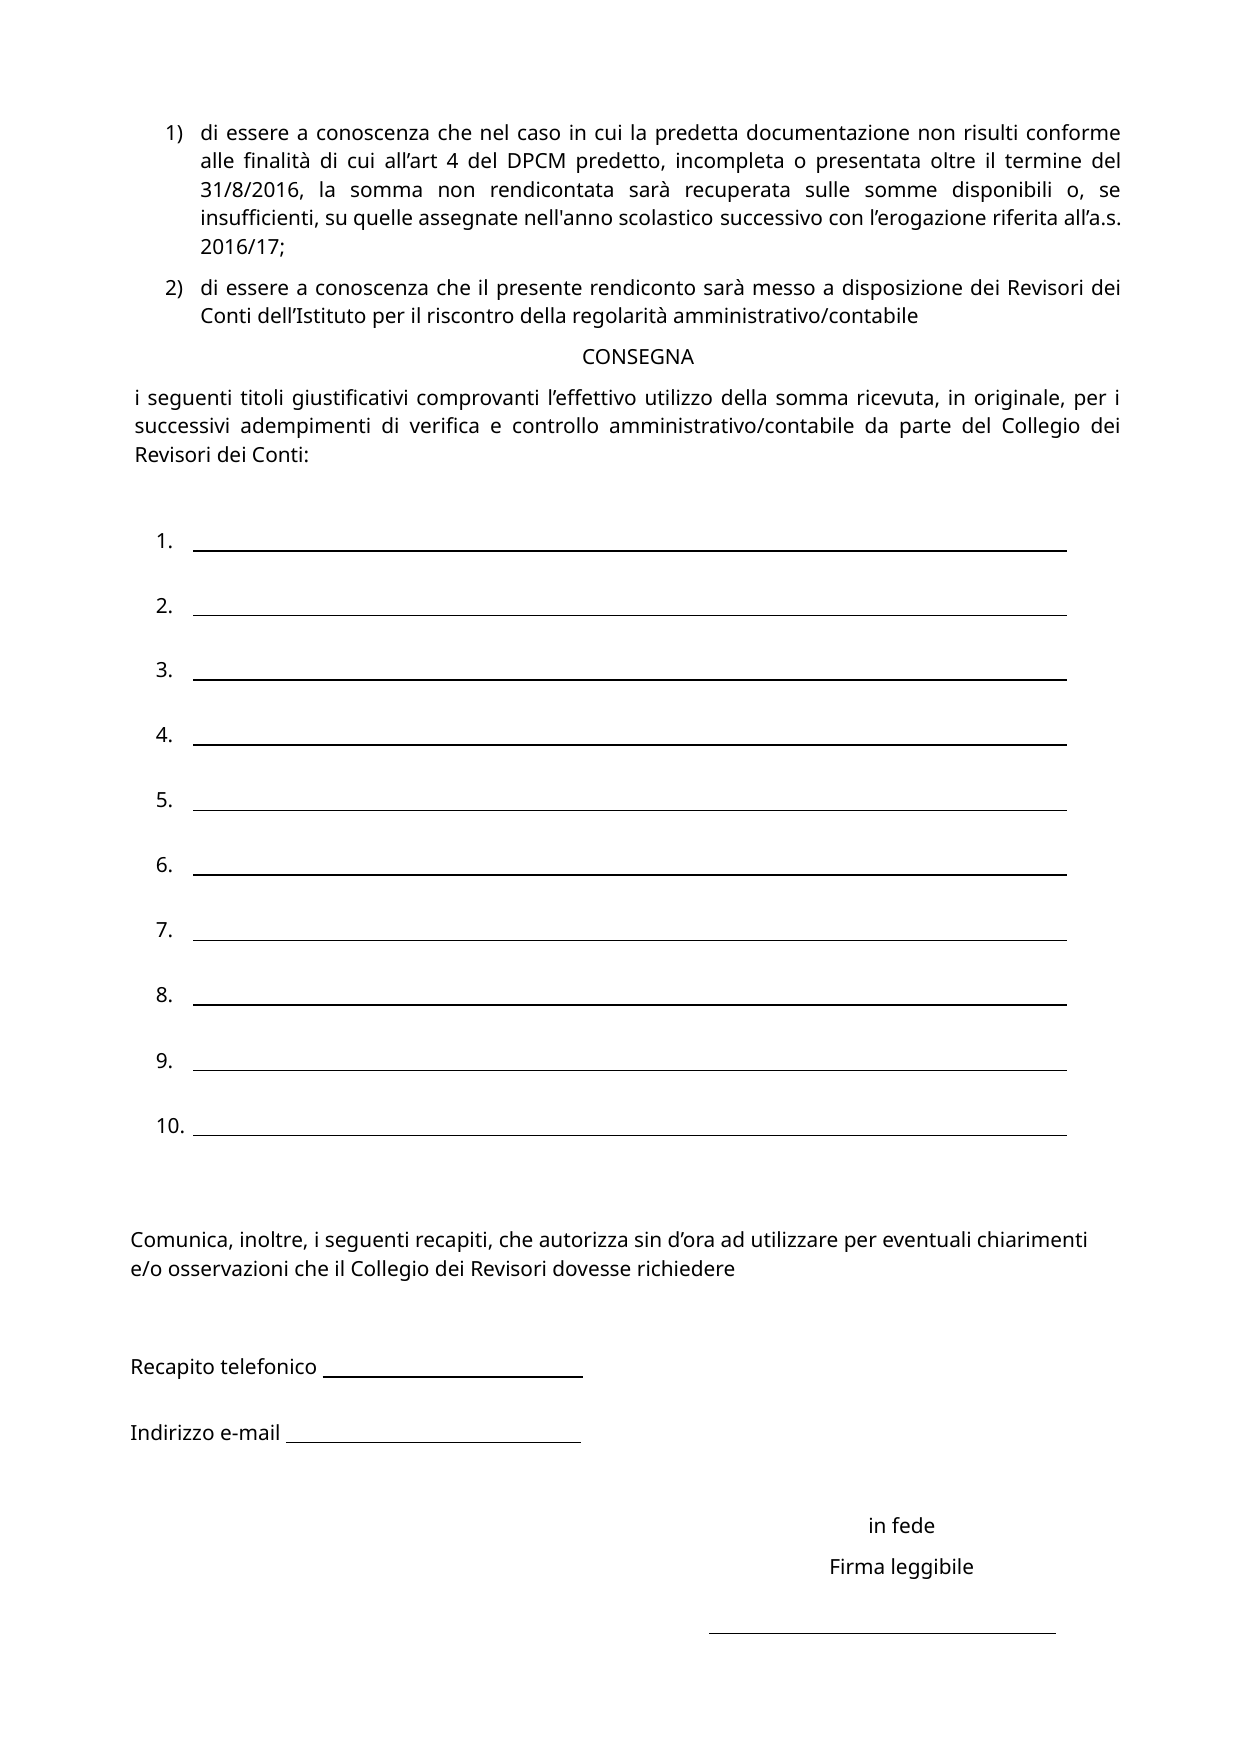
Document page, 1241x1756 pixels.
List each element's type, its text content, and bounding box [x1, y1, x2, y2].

text Recapito telefonico [130, 1352, 1122, 1381]
text in fede [793, 1511, 1122, 1540]
text Indirizzo e-mail [130, 1418, 1122, 1446]
text Comunica, inoltre, i seguenti recapiti, che autorizza sin d’ora ad utilizzare per eventuali chiarimenti e/o osservazioni che il Collegio dei Revisori dovesse richiedere [130, 1225, 1122, 1282]
text i seguenti titoli giustificativi comprovanti l’effettivo utilizzo della somma ricevuta, in originale, per i successivi adempimenti di verifica e controllo amministrativo/contabile da parte del Collegio dei Revisori dei Conti: [134, 383, 1122, 468]
list di essere a conoscenza che il presente rendiconto sarà messo a disposizione dei Revisori dei Conti dell’Istituto per il riscontro della regolarità amministrativo/contabile [165, 273, 1122, 330]
text Firma leggibile [118, 1552, 974, 1581]
list CONSEGNA [153, 342, 1122, 371]
list di essere a conoscenza che nel caso in cui la predetta documentazione non risulti conforme alle finalità di cui all’art 4 del DPCM predetto, incompleta o presentata oltre il termine del 31/8/2016, la somma non rendicontata sarà recuperata sulle somme disponibili o, se insufficienti, su quelle assegnate nell'anno scolastico successivo con l’erogazione riferita all’a.s. 2016/17; [165, 118, 1122, 260]
